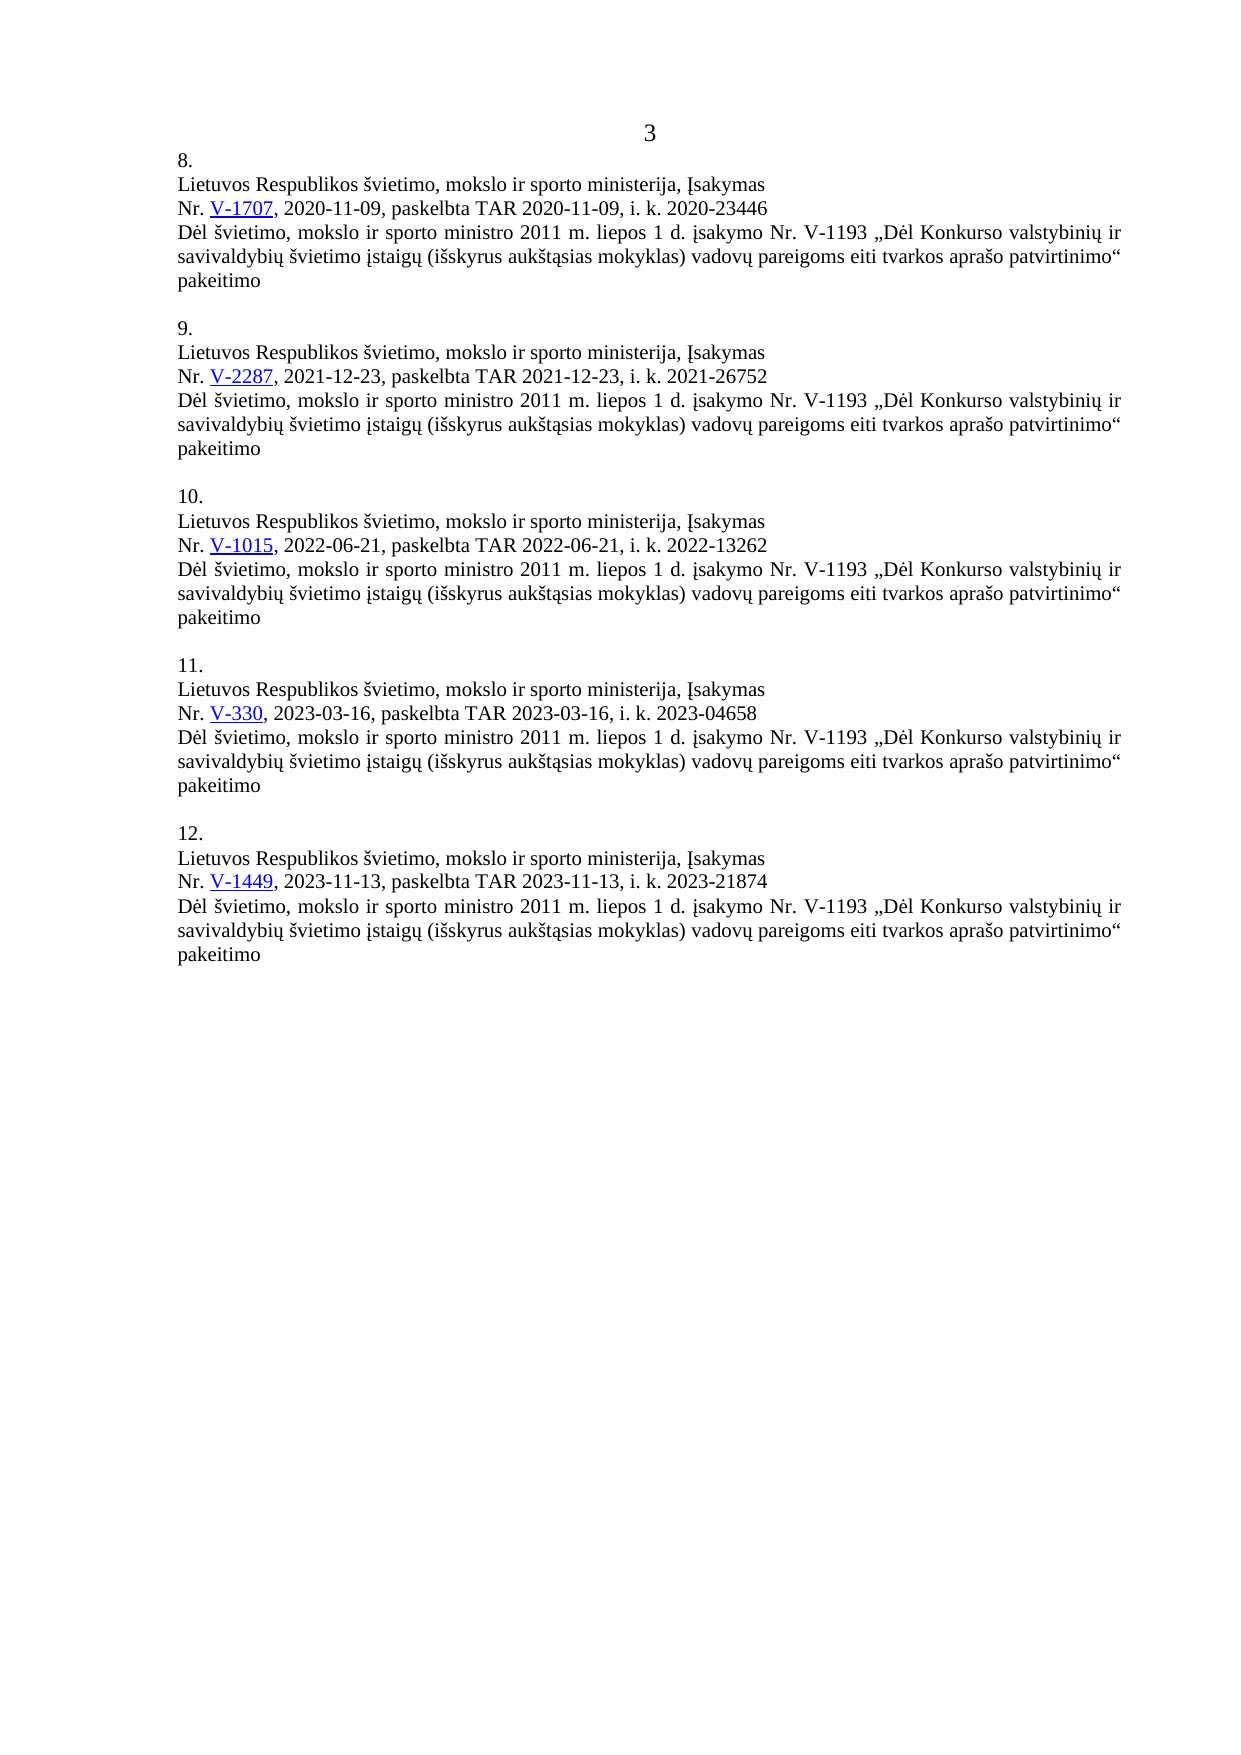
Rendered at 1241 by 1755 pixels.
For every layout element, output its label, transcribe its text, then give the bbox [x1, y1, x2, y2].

text Dėl švietimo, mokslo ir sporto ministro 2011 m. liepos 1 d. įsakymo Nr. V-1193 „Dėl Konkurso valstybinių ir savivaldybių švietimo įstaigų (išskyrus aukštąsias mokyklas) vadovų pareigoms eiti tvarkos aprašo patvirtinimo“ pakeitimo [177, 557, 1122, 629]
text 9. [177, 316, 1122, 340]
text Dėl švietimo, mokslo ir sporto ministro 2011 m. liepos 1 d. įsakymo Nr. V-1193 „Dėl Konkurso valstybinių ir savivaldybių švietimo įstaigų (išskyrus aukštąsias mokyklas) vadovų pareigoms eiti tvarkos aprašo patvirtinimo“ pakeitimo [177, 893, 1122, 966]
text Lietuvos Respublikos švietimo, mokslo ir sporto ministerija, Įsakymas [177, 172, 1122, 196]
text Dėl švietimo, mokslo ir sporto ministro 2011 m. liepos 1 d. įsakymo Nr. V-1193 „Dėl Konkurso valstybinių ir savivaldybių švietimo įstaigų (išskyrus aukštąsias mokyklas) vadovų pareigoms eiti tvarkos aprašo patvirtinimo“ pakeitimo [177, 220, 1122, 292]
text Nr. V-2287, 2021-12-23, paskelbta TAR 2021-12-23, i. k. 2021-26752 [177, 364, 1122, 388]
text Lietuvos Respublikos švietimo, mokslo ir sporto ministerija, Įsakymas [177, 508, 1122, 533]
text 11. [177, 653, 1122, 677]
text Lietuvos Respublikos švietimo, mokslo ir sporto ministerija, Įsakymas [177, 677, 1122, 701]
text 10. [177, 484, 1122, 508]
text Nr. V-1015, 2022-06-21, paskelbta TAR 2022-06-21, i. k. 2022-13262 [177, 533, 1122, 557]
text Dėl švietimo, mokslo ir sporto ministro 2011 m. liepos 1 d. įsakymo Nr. V-1193 „Dėl Konkurso valstybinių ir savivaldybių švietimo įstaigų (išskyrus aukštąsias mokyklas) vadovų pareigoms eiti tvarkos aprašo patvirtinimo“ pakeitimo [177, 388, 1122, 460]
text Lietuvos Respublikos švietimo, mokslo ir sporto ministerija, Įsakymas [177, 340, 1122, 364]
text Dėl švietimo, mokslo ir sporto ministro 2011 m. liepos 1 d. įsakymo Nr. V-1193 „Dėl Konkurso valstybinių ir savivaldybių švietimo įstaigų (išskyrus aukštąsias mokyklas) vadovų pareigoms eiti tvarkos aprašo patvirtinimo“ pakeitimo [177, 725, 1122, 797]
text 12. [177, 821, 1122, 845]
text Lietuvos Respublikos švietimo, mokslo ir sporto ministerija, Įsakymas [177, 845, 1122, 869]
text Nr. V-330, 2023-03-16, paskelbta TAR 2023-03-16, i. k. 2023-04658 [177, 701, 1122, 725]
text 8. [177, 148, 1122, 172]
text Nr. V-1707, 2020-11-09, paskelbta TAR 2020-11-09, i. k. 2020-23446 [177, 196, 1122, 220]
text Nr. V-1449, 2023-11-13, paskelbta TAR 2023-11-13, i. k. 2023-21874 [177, 869, 1122, 893]
